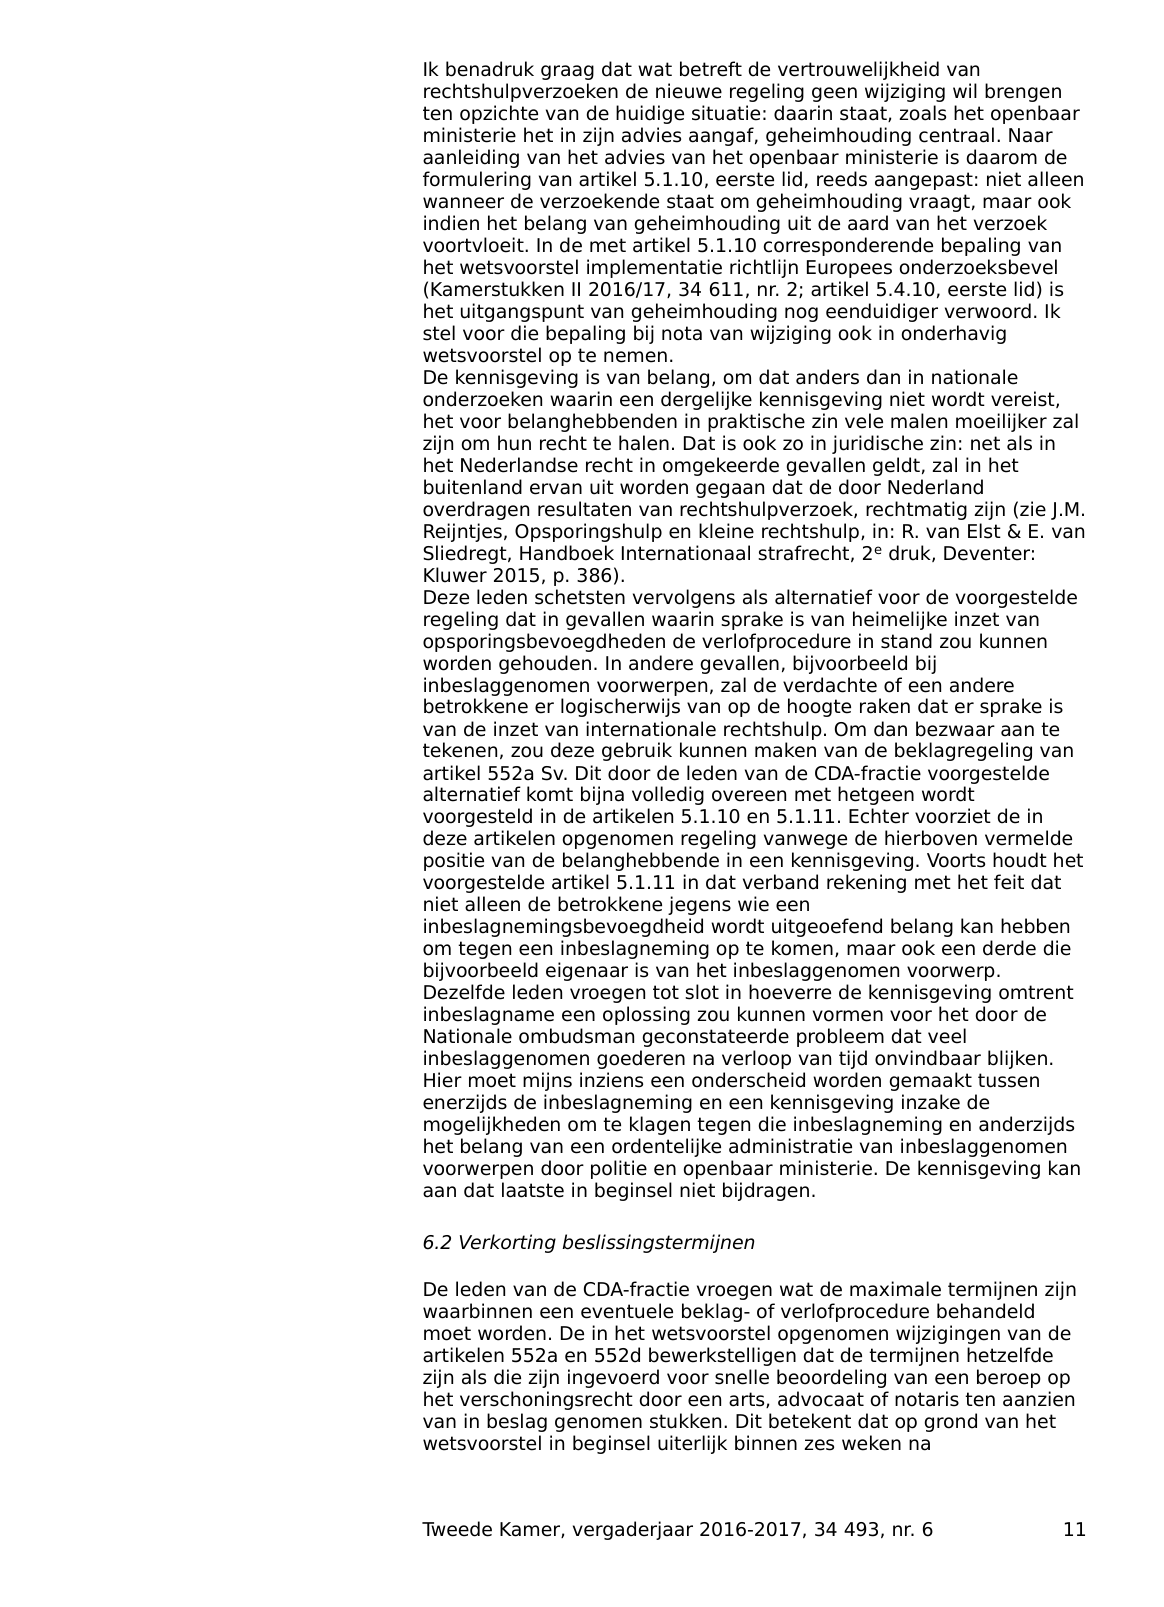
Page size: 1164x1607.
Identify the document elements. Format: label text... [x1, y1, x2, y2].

subtitle 6.2 Verkorting beslissingstermijnen [422, 1232, 1087, 1254]
text De leden van de CDA-fractie vroegen wat de maximale termijnen zijn waarbinnen een eventuele beklag- of verlofprocedure behandeld moet worden. De in het wetsvoorstel opgenomen wijzigingen van de artikelen 552a en 552d bewerkstelligen dat de termijnen hetzelfde zijn als die zijn ingevoerd voor snelle beoordeling van een beroep op het verschoningsrecht door een arts, advocaat of notaris ten aanzien van in beslag genomen stukken. Dit betekent dat op grond van het wetsvoorstel in beginsel uiterlijk binnen zes weken na [422, 1279, 1087, 1455]
text De kennisgeving is van belang, om dat anders dan in nationale onderzoeken waarin een dergelijke kennisgeving niet wordt vereist, het voor belanghebbenden in praktische zin vele malen moeilijker zal zijn om hun recht te halen. Dat is ook zo in juridische zin: net als in het Nederlandse recht in omgekeerde gevallen geldt, zal in het buitenland ervan uit worden gegaan dat de door Nederland overdragen resultaten van rechtshulpverzoek, rechtmatig zijn (zie J.M. Reijntjes, Opsporingshulp en kleine rechtshulp, in: R. van Elst & E. van Sliedregt, Handboek Internationaal strafrecht, 2e druk, Deventer: Kluwer 2015, p. 386). [422, 367, 1087, 587]
text Ik benadruk graag dat wat betreft de vertrouwelijkheid van rechtshulpverzoeken de nieuwe regeling geen wijziging wil brengen ten opzichte van de huidige situatie: daarin staat, zoals het openbaar ministerie het in zijn advies aangaf, geheimhouding centraal. Naar aanleiding van het advies van het openbaar ministerie is daarom de formulering van artikel 5.1.10, eerste lid, reeds aangepast: niet alleen wanneer de verzoekende staat om geheimhouding vraagt, maar ook indien het belang van geheimhouding uit de aard van het verzoek voortvloeit. In de met artikel 5.1.10 corresponderende bepaling van het wetsvoorstel implementatie richtlijn Europees onderzoeksbevel (Kamerstukken II 2016/17, 34 611, nr. 2; artikel 5.4.10, eerste lid) is het uitgangspunt van geheimhouding nog eenduidiger verwoord. Ik stel voor die bepaling bij nota van wijziging ook in onderhavig wetsvoorstel op te nemen. [422, 59, 1087, 367]
text Deze leden schetsten vervolgens als alternatief voor de voorgestelde regeling dat in gevallen waarin sprake is van heimelijke inzet van opsporingsbevoegdheden de verlofprocedure in stand zou kunnen worden gehouden. In andere gevallen, bijvoorbeeld bij inbeslaggenomen voorwerpen, zal de verdachte of een andere betrokkene er logischerwijs van op de hoogte raken dat er sprake is van de inzet van internationale rechtshulp. Om dan bezwaar aan te tekenen, zou deze gebruik kunnen maken van de beklagregeling van artikel 552a Sv. Dit door de leden van de CDA-fractie voorgestelde alternatief komt bijna volledig overeen met hetgeen wordt voorgesteld in de artikelen 5.1.10 en 5.1.11. Echter voorziet de in deze artikelen opgenomen regeling vanwege de hierboven vermelde positie van de belanghebbende in een kennisgeving. Voorts houdt het voorgestelde artikel 5.1.11 in dat verband rekening met het feit dat niet alleen de betrokkene jegens wie een inbeslagnemingsbevoegdheid wordt uitgeoefend belang kan hebben om tegen een inbeslagneming op te komen, maar ook een derde die bijvoorbeeld eigenaar is van het inbeslaggenomen voorwerp. [422, 587, 1087, 982]
text Dezelfde leden vroegen tot slot in hoeverre de kennisgeving omtrent inbeslagname een oplossing zou kunnen vormen voor het door de Nationale ombudsman geconstateerde probleem dat veel inbeslaggenomen goederen na verloop van tijd onvindbaar blijken. [422, 982, 1087, 1070]
text Hier moet mijns inziens een onderscheid worden gemaakt tussen enerzijds de inbeslagneming en een kennisgeving inzake de mogelijkheden om te klagen tegen die inbeslagneming en anderzijds het belang van een ordentelijke administratie van inbeslaggenomen voorwerpen door politie en openbaar ministerie. De kennisgeving kan aan dat laatste in beginsel niet bijdragen. [422, 1070, 1087, 1202]
